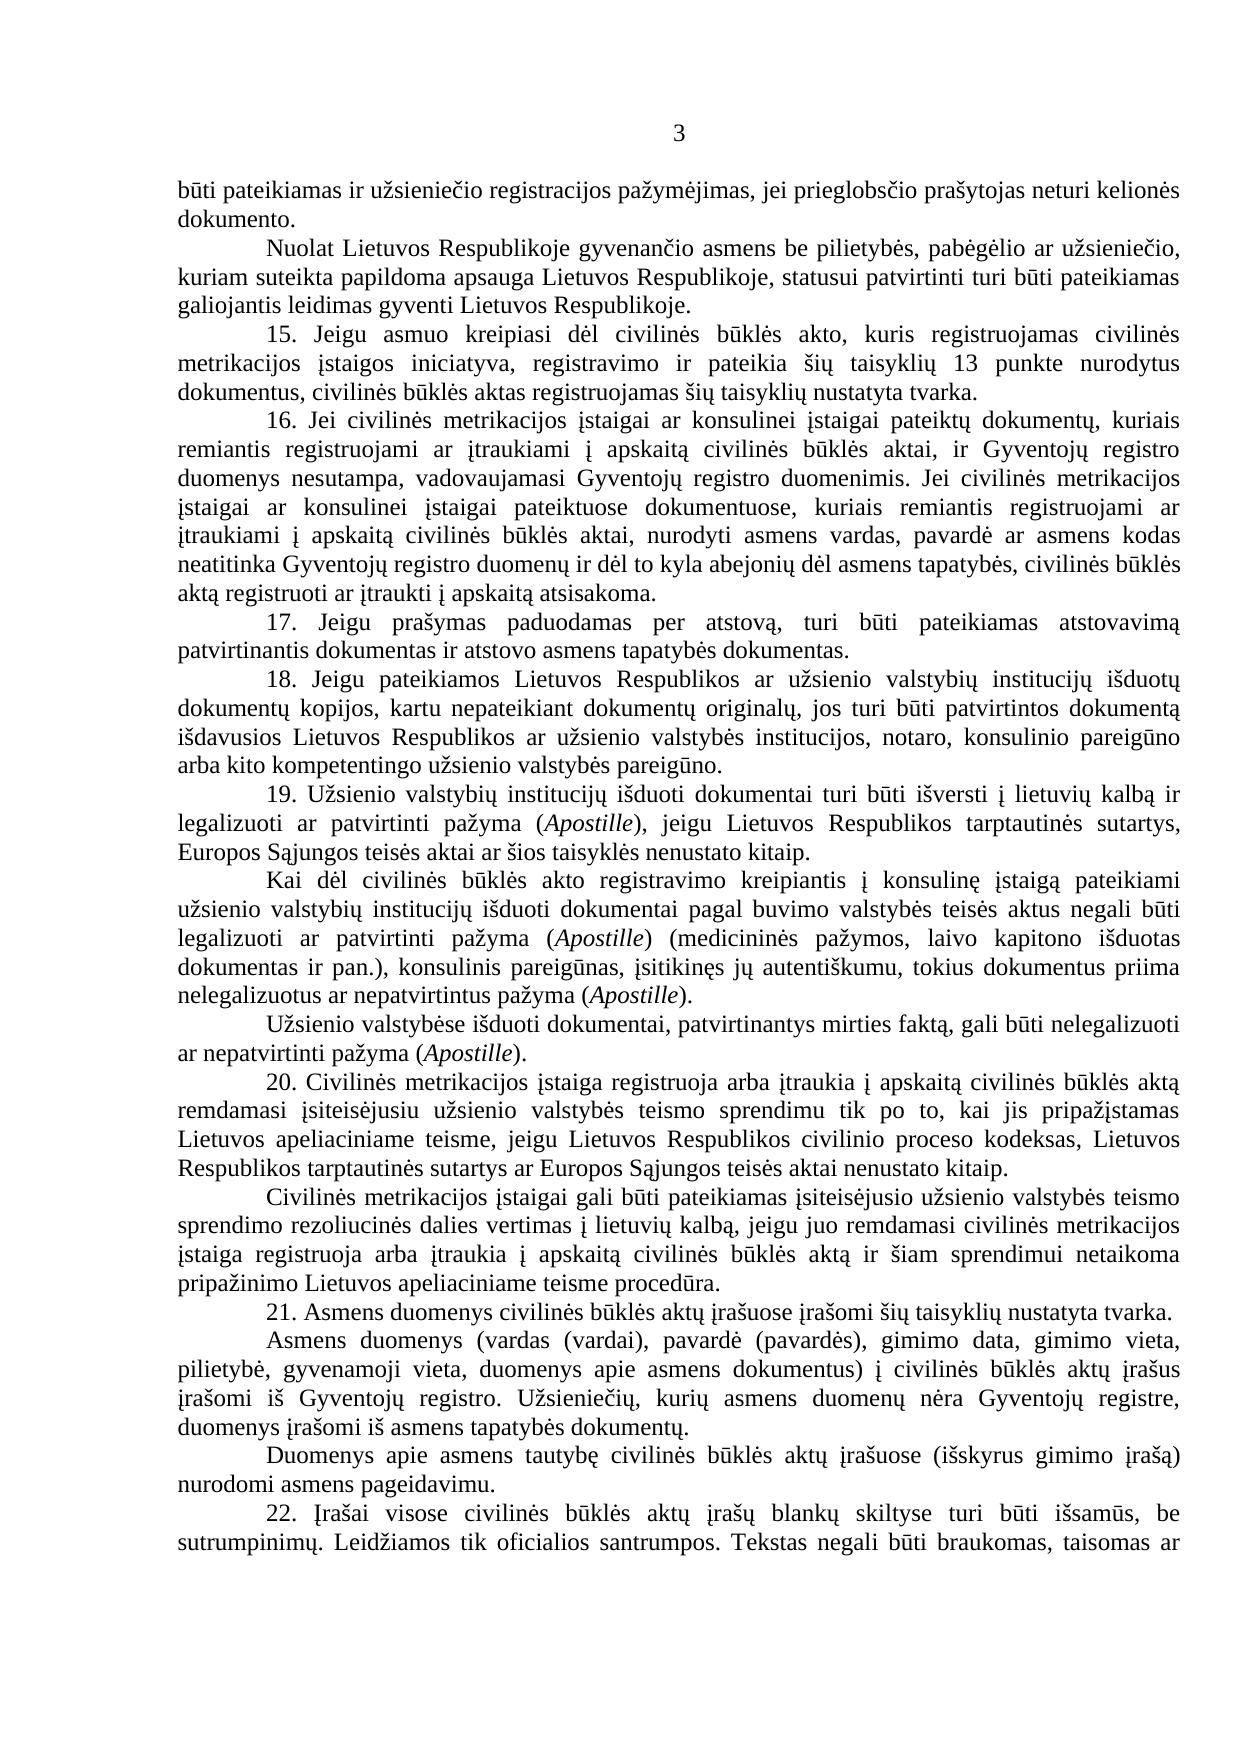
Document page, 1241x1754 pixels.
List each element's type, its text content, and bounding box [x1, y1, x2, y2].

text Nuolat Lietuvos Respublikoje gyvenančio asmens be pilietybės, pabėgėlio ar užsieniečio, kuriam suteikta papildoma apsauga Lietuvos Respublikoje, statusui patvirtinti turi būti pateikiamas galiojantis leidimas gyventi Lietuvos Respublikoje. [177, 233, 1181, 319]
text Kai dėl civilinės būklės akto registravimo kreipiantis į konsulinę įstaigą pateikiami užsienio valstybių institucijų išduoti dokumentai pagal buvimo valstybės teisės aktus negali būti legalizuoti ar patvirtinti pažyma (Apostille) (medicininės pažymos, laivo kapitono išduotas dokumentas ir pan.), konsulinis pareigūnas, įsitikinęs jų autentiškumu, tokius dokumentus priima nelegalizuotus ar nepatvirtintus pažyma (Apostille). [177, 866, 1181, 1009]
text 17. Jeigu prašymas paduodamas per atstovą, turi būti pateikiamas atstovavimą patvirtinantis dokumentas ir atstovo asmens tapatybės dokumentas. [177, 607, 1181, 664]
text 20. Civilinės metrikacijos įstaiga registruoja arba įtraukia į apskaitą civilinės būklės aktą remdamasi įsiteisėjusiu užsienio valstybės teismo sprendimu tik po to, kai jis pripažįstamas Lietuvos apeliaciniame teisme, jeigu Lietuvos Respublikos civilinio proceso kodeksas, Lietuvos Respublikos tarptautinės sutartys ar Europos Sąjungos teisės aktai nenustato kitaip. [177, 1067, 1181, 1182]
text Duomenys apie asmens tautybę civilinės būklės aktų įrašuose (išskyrus gimimo įrašą) nurodomi asmens pageidavimu. [177, 1441, 1181, 1498]
text Civilinės metrikacijos įstaigai gali būti pateikiamas įsiteisėjusio užsienio valstybės teismo sprendimo rezoliucinės dalies vertimas į lietuvių kalbą, jeigu juo remdamasi civilinės metrikacijos įstaiga registruoja arba įtraukia į apskaitą civilinės būklės aktą ir šiam sprendimui netaikoma pripažinimo Lietuvos apeliaciniame teisme procedūra. [177, 1182, 1181, 1297]
text 18. Jeigu pateikiamos Lietuvos Respublikos ar užsienio valstybių institucijų išduotų dokumentų kopijos, kartu nepateikiant dokumentų originalų, jos turi būti patvirtintos dokumentą išdavusios Lietuvos Respublikos ar užsienio valstybės institucijos, notaro, konsulinio pareigūno arba kito kompetentingo užsienio valstybės pareigūno. [177, 664, 1181, 779]
text Asmens duomenys (vardas (vardai), pavardė (pavardės), gimimo data, gimimo vieta, pilietybė, gyvenamoji vieta, duomenys apie asmens dokumentus) į civilinės būklės aktų įrašus įrašomi iš Gyventojų registro. Užsieniečių, kurių asmens duomenų nėra Gyventojų registre, duomenys įrašomi iš asmens tapatybės dokumentų. [177, 1326, 1181, 1441]
text 16. Jei civilinės metrikacijos įstaigai ar konsulinei įstaigai pateiktų dokumentų, kuriais remiantis registruojami ar įtraukiami į apskaitą civilinės būklės aktai, ir Gyventojų registro duomenys nesutampa, vadovaujamasi Gyventojų registro duomenimis. Jei civilinės metrikacijos įstaigai ar konsulinei įstaigai pateiktuose dokumentuose, kuriais remiantis registruojami ar įtraukiami į apskaitą civilinės būklės aktai, nurodyti asmens vardas, pavardė ar asmens kodas neatitinka Gyventojų registro duomenų ir dėl to kyla abejonių dėl asmens tapatybės, civilinės būklės aktą registruoti ar įtraukti į apskaitą atsisakoma. [177, 406, 1181, 607]
text 21. Asmens duomenys civilinės būklės aktų įrašuose įrašomi šių taisyklių nustatyta tvarka. [177, 1297, 1181, 1326]
text 15. Jeigu asmuo kreipiasi dėl civilinės būklės akto, kuris registruojamas civilinės metrikacijos įstaigos iniciatyva, registravimo ir pateikia šių taisyklių 13 punkte nurodytus dokumentus, civilinės būklės aktas registruojamas šių taisyklių nustatyta tvarka. [177, 319, 1181, 406]
text 19. Užsienio valstybių institucijų išduoti dokumentai turi būti išversti į lietuvių kalbą ir legalizuoti ar patvirtinti pažyma (Apostille), jeigu Lietuvos Respublikos tarptautinės sutartys, Europos Sąjungos teisės aktai ar šios taisyklės nenustato kitaip. [177, 779, 1181, 866]
text 22. Įrašai visose civilinės būklės aktų įrašų blankų skiltyse turi būti išsamūs, be sutrumpinimų. Leidžiamos tik oficialios santrumpos. Tekstas negali būti braukomas, taisomas ar [177, 1498, 1181, 1556]
text būti pateikiamas ir užsieniečio registracijos pažymėjimas, jei prieglobsčio prašytojas neturi kelionės dokumento. [177, 176, 1181, 233]
text Užsienio valstybėse išduoti dokumentai, patvirtinantys mirties faktą, gali būti nelegalizuoti ar nepatvirtinti pažyma (Apostille). [177, 1009, 1181, 1067]
